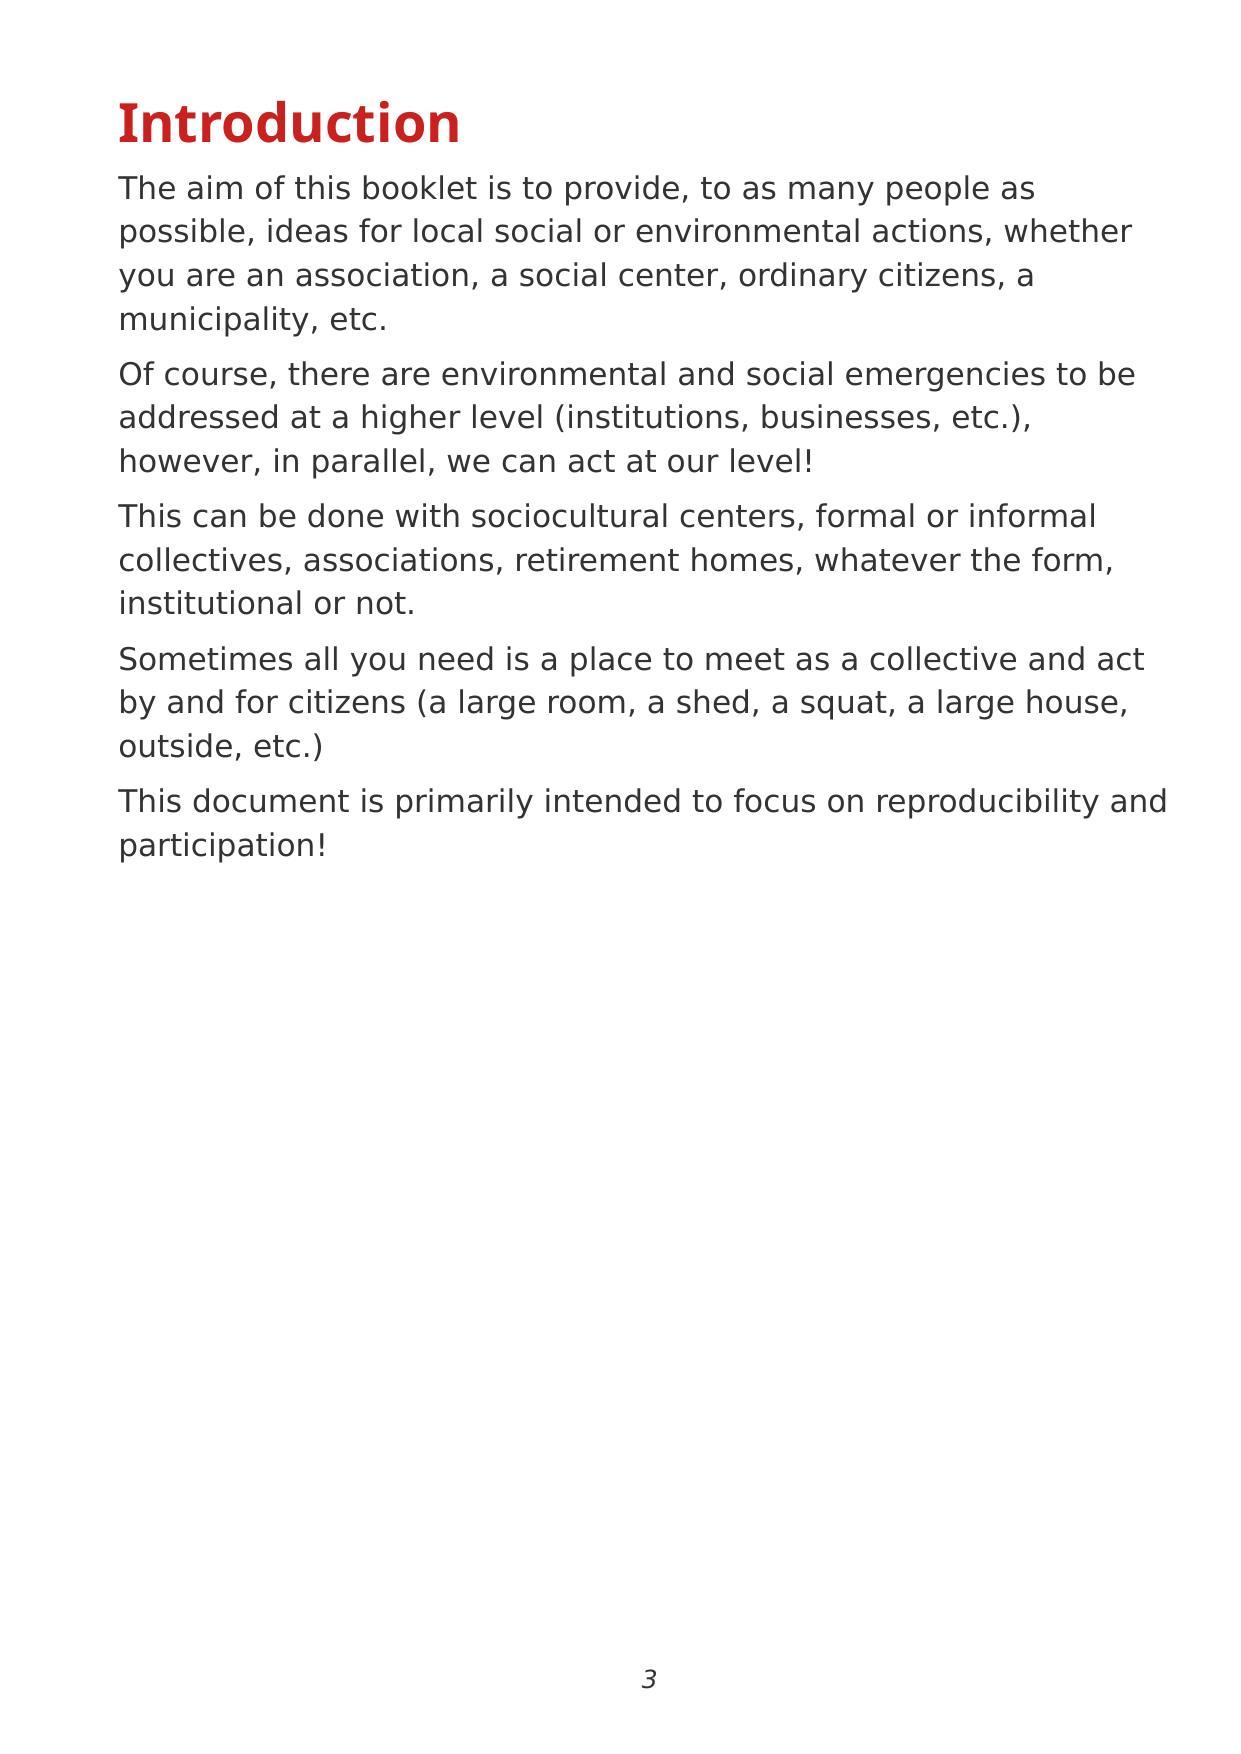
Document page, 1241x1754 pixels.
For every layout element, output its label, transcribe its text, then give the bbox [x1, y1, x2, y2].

subtitle Introduction [118, 84, 1181, 158]
text Of course, there are environmental and social emergencies to be addressed at a higher level (institutions, businesses, etc.), however, in parallel, we can act at our level! [118, 356, 1181, 480]
text This can be done with sociocultural centers, formal or informal collectives, associations, retirement homes, whatever the form, institutional or not. [118, 499, 1181, 622]
text Sometimes all you need is a place to meet as a collective and act by and for citizens (a large room, a shed, a squat, a large house, outside, etc.) [118, 641, 1181, 764]
text This document is primarily intended to focus on reproducibility and participation! [118, 783, 1181, 863]
text The aim of this booklet is to provide, to as many people as possible, ideas for local social or environmental actions, whether you are an association, a social center, ordinary citizens, a municipality, etc. [118, 170, 1181, 337]
